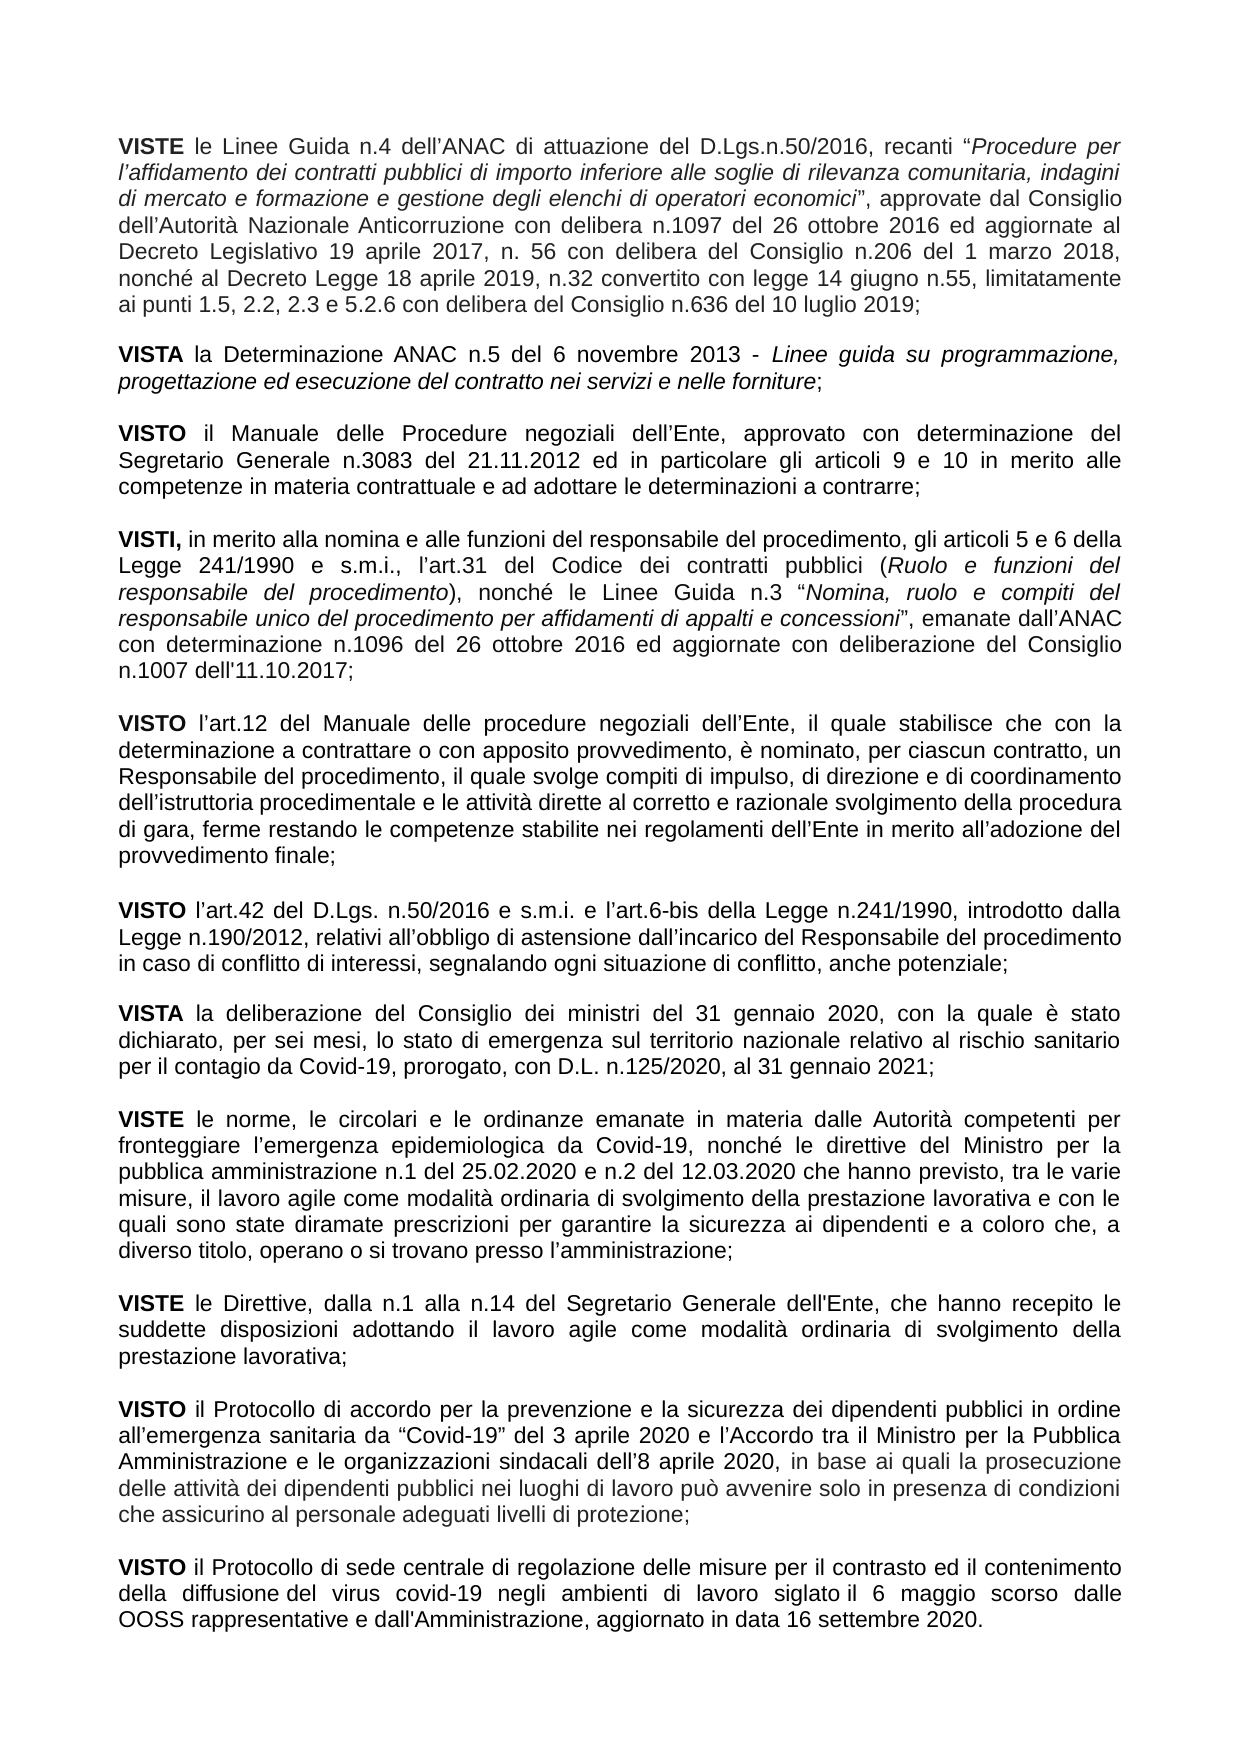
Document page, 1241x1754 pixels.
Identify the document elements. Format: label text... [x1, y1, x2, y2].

text VISTO l’art.12 del Manuale delle procedure negoziali dell’Ente, il quale stabilisce che con la determinazione a contrattare o con apposito provvedimento, è nominato, per ciascun contratto, un Responsabile del procedimento, il quale svolge compiti di impulso, di direzione e di coordinamento dell’istruttoria procedimentale e le attività dirette al corretto e razionale svolgimento della procedura di gara, ferme restando le competenze stabilite nei regolamenti dell’Ente in merito all’adozione del provvedimento finale; [118, 710, 1122, 868]
text VISTE le norme, le circolari e le ordinanze emanate in materia dalle Autorità competenti per fronteggiare l’emergenza epidemiologica da Covid-19, nonché le direttive del Ministro per la pubblica amministrazione n.1 del 25.02.2020 e n.2 del 12.03.2020 che hanno previsto, tra le varie misure, il lavoro agile come modalità ordinaria di svolgimento della prestazione lavorativa e con le quali sono state diramate prescrizioni per garantire la sicurezza ai dipendenti e a coloro che, a diverso titolo, operano o si trovano presso l’amministrazione; [118, 1106, 1122, 1264]
text VISTO il Protocollo di sede centrale di regolazione delle misure per il contrasto ed il contenimento della diffusione del virus covid-19 negli ambienti di lavoro siglato il 6 maggio scorso dalle OOSS rappresentative e dall'Amministrazione, aggiornato in data 16 settembre 2020. [118, 1554, 1122, 1633]
text VISTO il Protocollo di accordo per la prevenzione e la sicurezza dei dipendenti pubblici in ordine all’emergenza sanitaria da “Covid-19” del 3 aprile 2020 e l’Accordo tra il Ministro per la Pubblica Amministrazione e le organizzazioni sindacali dell’8 aprile 2020, in base ai quali la prosecuzione delle attività dei dipendenti pubblici nei luoghi di lavoro può avvenire solo in presenza di condizioni che assicurino al personale adeguati livelli di protezione; [118, 1396, 1122, 1527]
text VISTE le Direttive, dalla n.1 alla n.14 del Segretario Generale dell'Ente, che hanno recepito le suddette disposizioni adottando il lavoro agile come modalità ordinaria di svolgimento della prestazione lavorativa; [118, 1290, 1122, 1369]
text VISTO il Manuale delle Procedure negoziali dell’Ente, approvato con determinazione del Segretario Generale n.3083 del 21.11.2012 ed in particolare gli articoli 9 e 10 in merito alle competenze in materia contrattuale e ad adottare le determinazioni a contrarre; [118, 420, 1122, 499]
text VISTA la Determinazione ANAC n.5 del 6 novembre 2013 - Linee guida su programmazione, progettazione ed esecuzione del contratto nei servizi e nelle forniture; [118, 341, 1122, 394]
text VISTA la deliberazione del Consiglio dei ministri del 31 gennaio 2020, con la quale è stato dichiarato, per sei mesi, lo stato di emergenza sul territorio nazionale relativo al rischio sanitario per il contagio da Covid-19, prorogato, con D.L. n.125/2020, al 31 gennaio 2021; [118, 1000, 1122, 1079]
text VISTO l’art.42 del D.Lgs. n.50/2016 e s.m.i. e l’art.6-bis della Legge n.241/1990, introdotto dalla Legge n.190/2012, relativi all’obbligo di astensione dall’incarico del Responsabile del procedimento in caso di conflitto di interessi, segnalando ogni situazione di conflitto, anche potenziale; [118, 897, 1122, 976]
text VISTI, in merito alla nomina e alle funzioni del responsabile del procedimento, gli articoli 5 e 6 della Legge 241/1990 e s.m.i., l’art.31 del Codice dei contratti pubblici (Ruolo e funzioni del responsabile del procedimento), nonché le Linee Guida n.3 “Nomina, ruolo e compiti del responsabile unico del procedimento per affidamenti di appalti e concessioni”, emanate dall’ANAC con determinazione n.1096 del 26 ottobre 2016 ed aggiornate con deliberazione del Consiglio n.1007 dell'11.10.2017; [118, 526, 1122, 684]
text VISTE le Linee Guida n.4 dell’ANAC di attuazione del D.Lgs.n.50/2016, recanti “Procedure per l’affidamento dei contratti pubblici di importo inferiore alle soglie di rilevanza comunitaria, indagini di mercato e formazione e gestione degli elenchi di operatori economici”, approvate dal Consiglio dell’Autorità Nazionale Anticorruzione con delibera n.1097 del 26 ottobre 2016 ed aggiornate al Decreto Legislativo 19 aprile 2017, n. 56 con delibera del Consiglio n.206 del 1 marzo 2018, nonché al Decreto Legge 18 aprile 2019, n.32 convertito con legge 14 giugno n.55, limitatamente ai punti 1.5, 2.2, 2.3 e 5.2.6 con delibera del Consiglio n.636 del 10 luglio 2019; [118, 133, 1122, 317]
